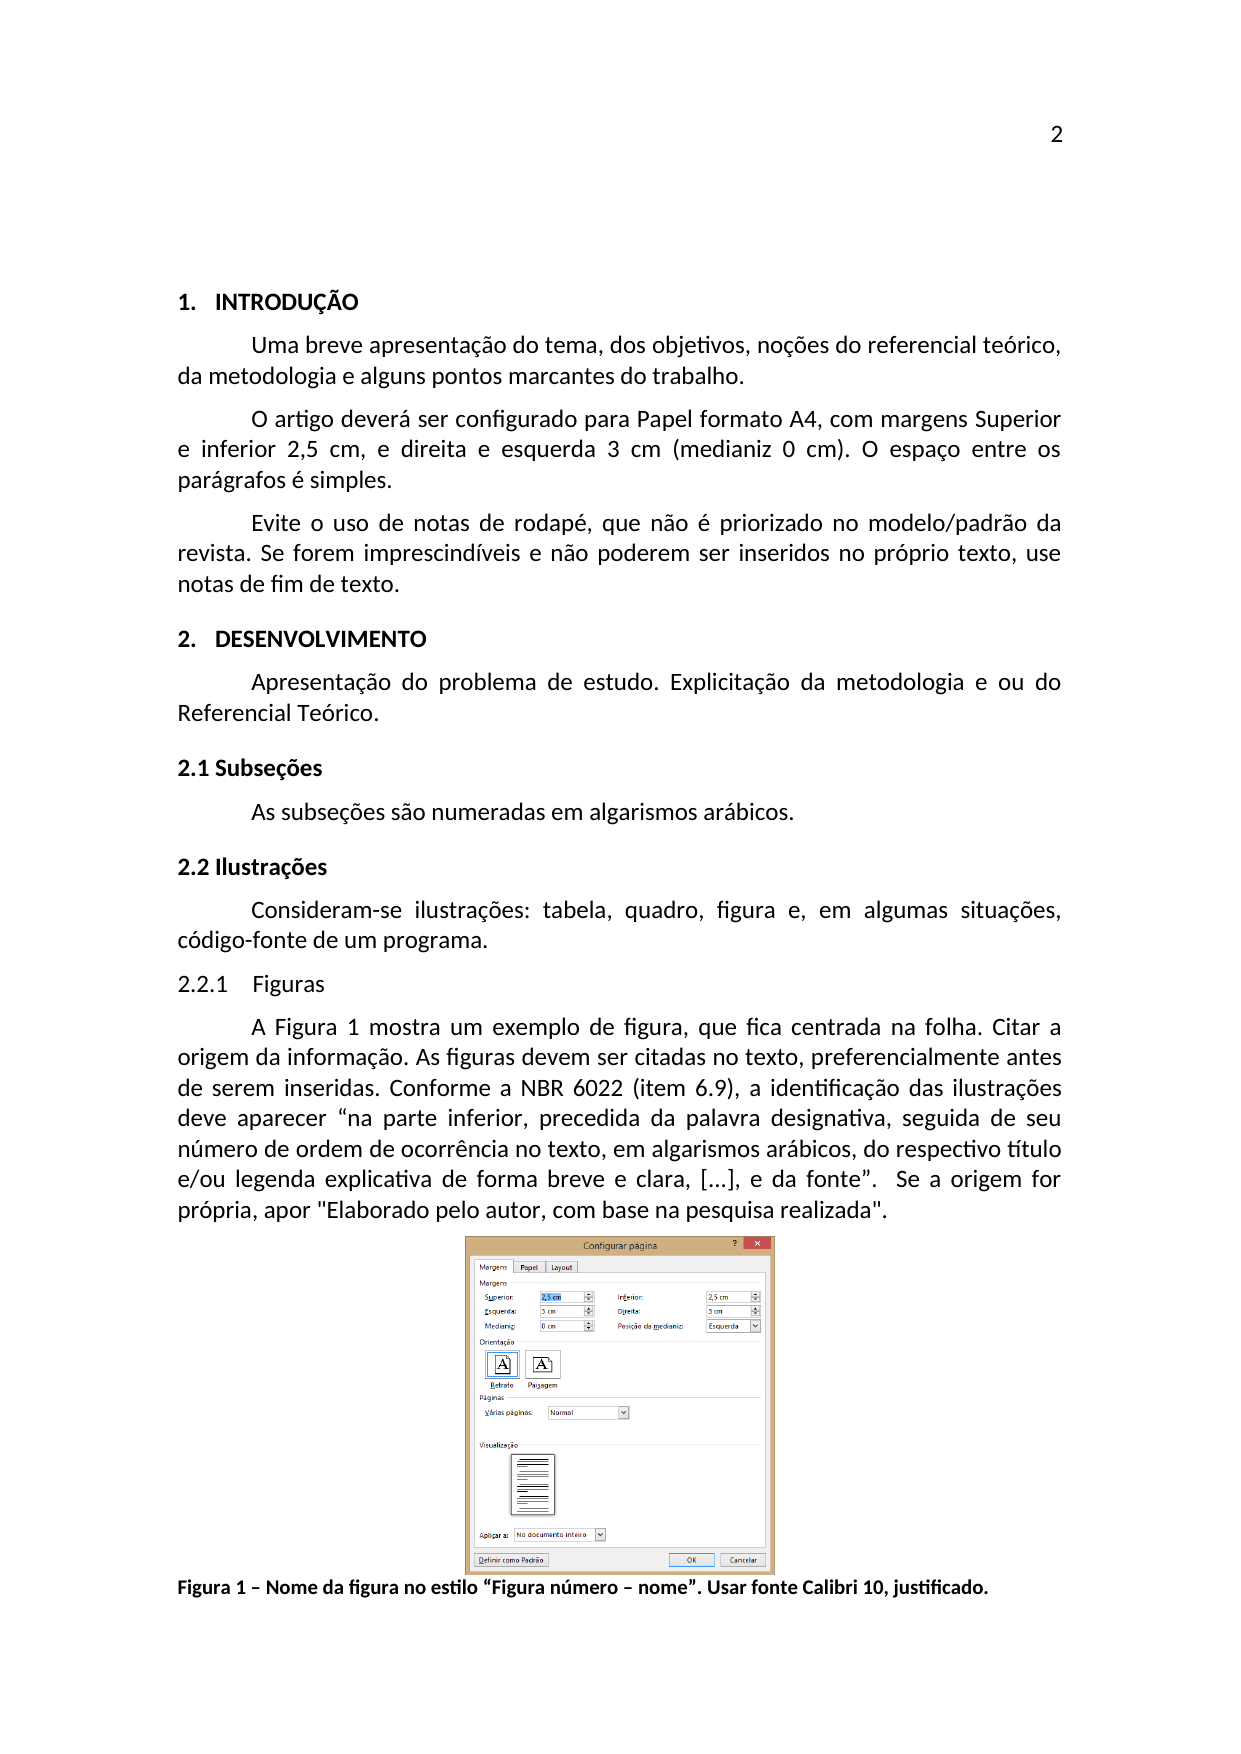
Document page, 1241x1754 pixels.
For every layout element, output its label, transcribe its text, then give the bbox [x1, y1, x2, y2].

text Consideram-se ilustrações: tabela, quadro, figura e, em algumas situações, código-fonte de um programa. [177, 894, 1063, 955]
list Figuras [177, 968, 1063, 998]
list Subseções [177, 753, 1063, 783]
text As subseções são numeradas em algarismos arábicos. [177, 796, 1063, 826]
text O artigo deverá ser configurado para Papel formato A4, com margens Superior e inferior 2,5 cm, e direita e esquerda 3 cm (medianiz 0 cm). O espaço entre os parágrafos é simples. [177, 403, 1063, 494]
text Apresentação do problema de estudo. Explicitação da metodologia e ou do Referencial Teórico. [177, 667, 1063, 728]
text Uma breve apresentação do tema, dos objetivos, noções do referencial teórico, da metodologia e alguns pontos marcantes do trabalho. [177, 329, 1063, 390]
list DESENVOLVIMENTO [177, 623, 1063, 654]
text A Figura 1 mostra um exemplo de figura, que fica centrada na folha. Citar a origem da informação. As figuras devem ser citadas no texto, preferencialmente antes de serem inseridas. Conforme a NBR 6022 (item 6.9), a identificação das ilustrações deve aparecer “na parte inferior, precedida da palavra designativa, seguida de seu número de ordem de ocorrência no texto, em algarismos arábicos, do respectivo título e/ou legenda explicativa de forma breve e clara, [...], e da fonte”. Se a origem for própria, apor "Elaborado pelo autor, com base na pesquisa realizada". [177, 1011, 1063, 1224]
list INTRODUÇÃO [177, 286, 1063, 317]
text Figura 1 – Nome da figura no estilo “Figura número – nome”. Usar fonte Calibri 10, justificado. [177, 1574, 1063, 1600]
text Evite o uso de notas de rodapé, que não é priorizado no modelo/padrão da revista. Se forem imprescindíveis e não poderem ser inseridos no próprio texto, use notas de fim de texto. [177, 507, 1063, 598]
list Ilustrações [177, 851, 1063, 882]
picture [465, 1236, 775, 1575]
